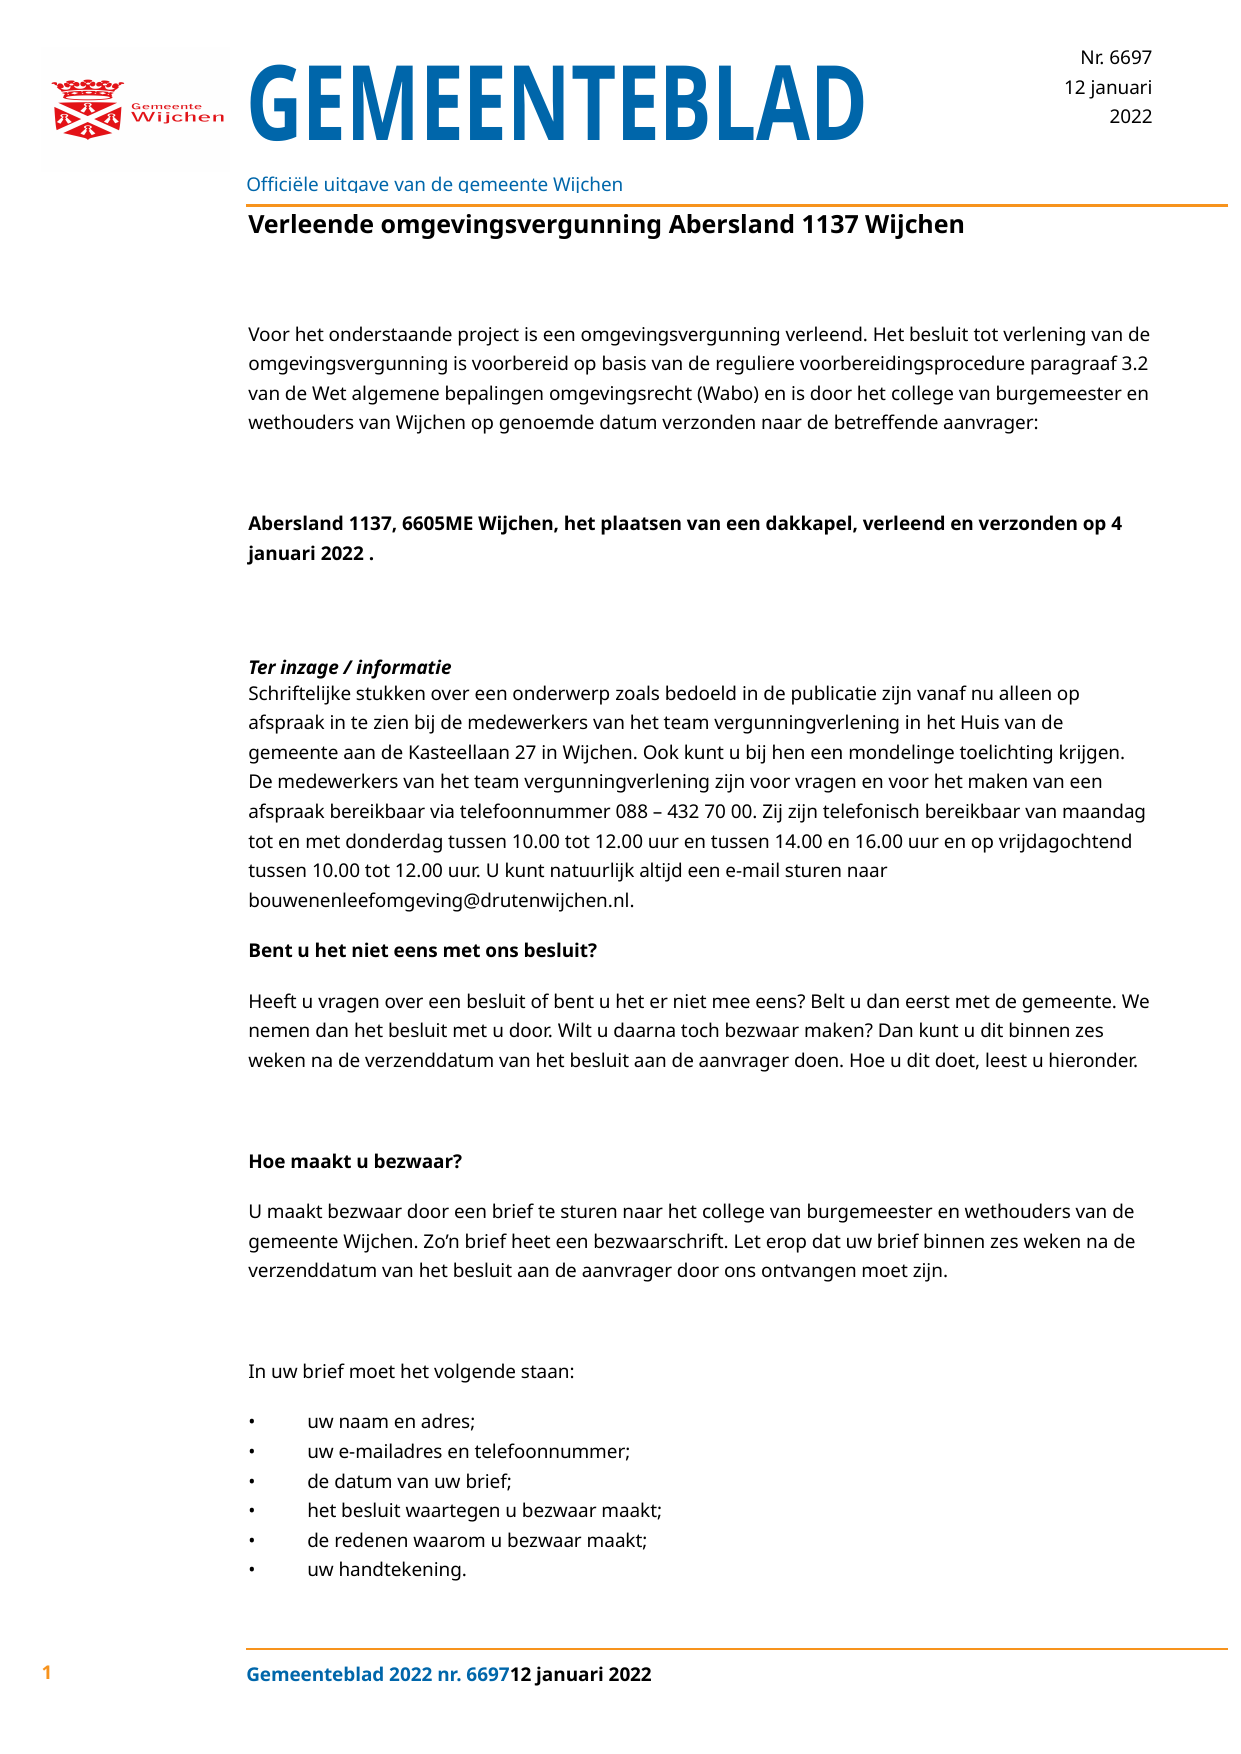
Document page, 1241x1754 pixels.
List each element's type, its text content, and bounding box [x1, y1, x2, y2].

text Voor het onderstaande project is een omgevingsvergunning verleend. Het besluit tot verlening van de omgevingsvergunning is voorbereid op basis van de reguliere voorbereidingsprocedure paragraaf 3.2 van de Wet algemene bepalingen omgevingsrecht (Wabo) en is door het college van burgemeester en wethouders van Wijchen op genoemde datum verzonden naar de betreffende aanvrager: [248, 321, 1152, 435]
text Ter inzage / informatie [248, 654, 1152, 680]
list de datum van uw brief; [248, 1468, 1152, 1494]
text Schriftelijke stukken over een onderwerp zoals bedoeld in de publicatie zijn vanaf nu alleen op afspraak in te zien bij de medewerkers van het team vergunningverlening in het Huis van de gemeente aan de Kasteellaan 27 in Wijchen. Ook kunt u bij hen een mondelinge toelichting krijgen. De medewerkers van het team vergunningverlening zijn voor vragen en voor het maken van een afspraak bereikbaar via telefoonnummer 088 – 432 70 00. Zij zijn telefonisch bereikbaar van maandag tot en met donderdag tussen 10.00 tot 12.00 uur en tussen 14.00 en 16.00 uur en op vrijdagochtend tussen 10.00 tot 12.00 uur. U kunt natuurlijk altijd een e-mail sturen naar bouwenenleefomgeving@drutenwijchen.nl. [248, 680, 1152, 913]
picture [41, 47, 231, 172]
text Heeft u vragen over een besluit of bent u het er niet mee eens? Belt u dan eerst met de gemeente. We nemen dan het besluit met u door. Wilt u daarna toch bezwaar maken? Dan kunt u dit binnen zes weken na de verzenddatum van het besluit aan de aanvrager doen. Hoe u dit doet, leest u hieronder. [248, 988, 1152, 1073]
text Hoe maakt u bezwaar? [248, 1148, 1152, 1174]
list uw e-mailadres en telefoonnummer; [248, 1438, 1152, 1464]
list het besluit waartegen u bezwaar maakt; [248, 1497, 1152, 1523]
list uw naam en adres; [248, 1409, 1152, 1434]
list de redenen waarom u bezwaar maakt; [248, 1527, 1152, 1553]
list uw handtekening. [248, 1557, 1152, 1582]
text Bent u het niet eens met ons besluit? [248, 937, 1152, 963]
text In uw brief moet het volgende staan: [248, 1358, 1152, 1384]
text U maakt bezwaar door een brief te sturen naar het college van burgemeester en wethouders van de gemeente Wijchen. Zo’n brief heet een bezwaarschrift. Let erop dat uw brief binnen zes weken na de verzenddatum van het besluit aan de aanvrager door ons ontvangen moet zijn. [248, 1198, 1152, 1283]
text Verleende omgevingsvergunning Abersland 1137 Wijchen [248, 207, 1152, 241]
text Abersland 1137, 6605ME Wijchen, het plaatsen van een dakkapel, verleend en verzonden op 4 januari 2022 . [248, 510, 1152, 566]
